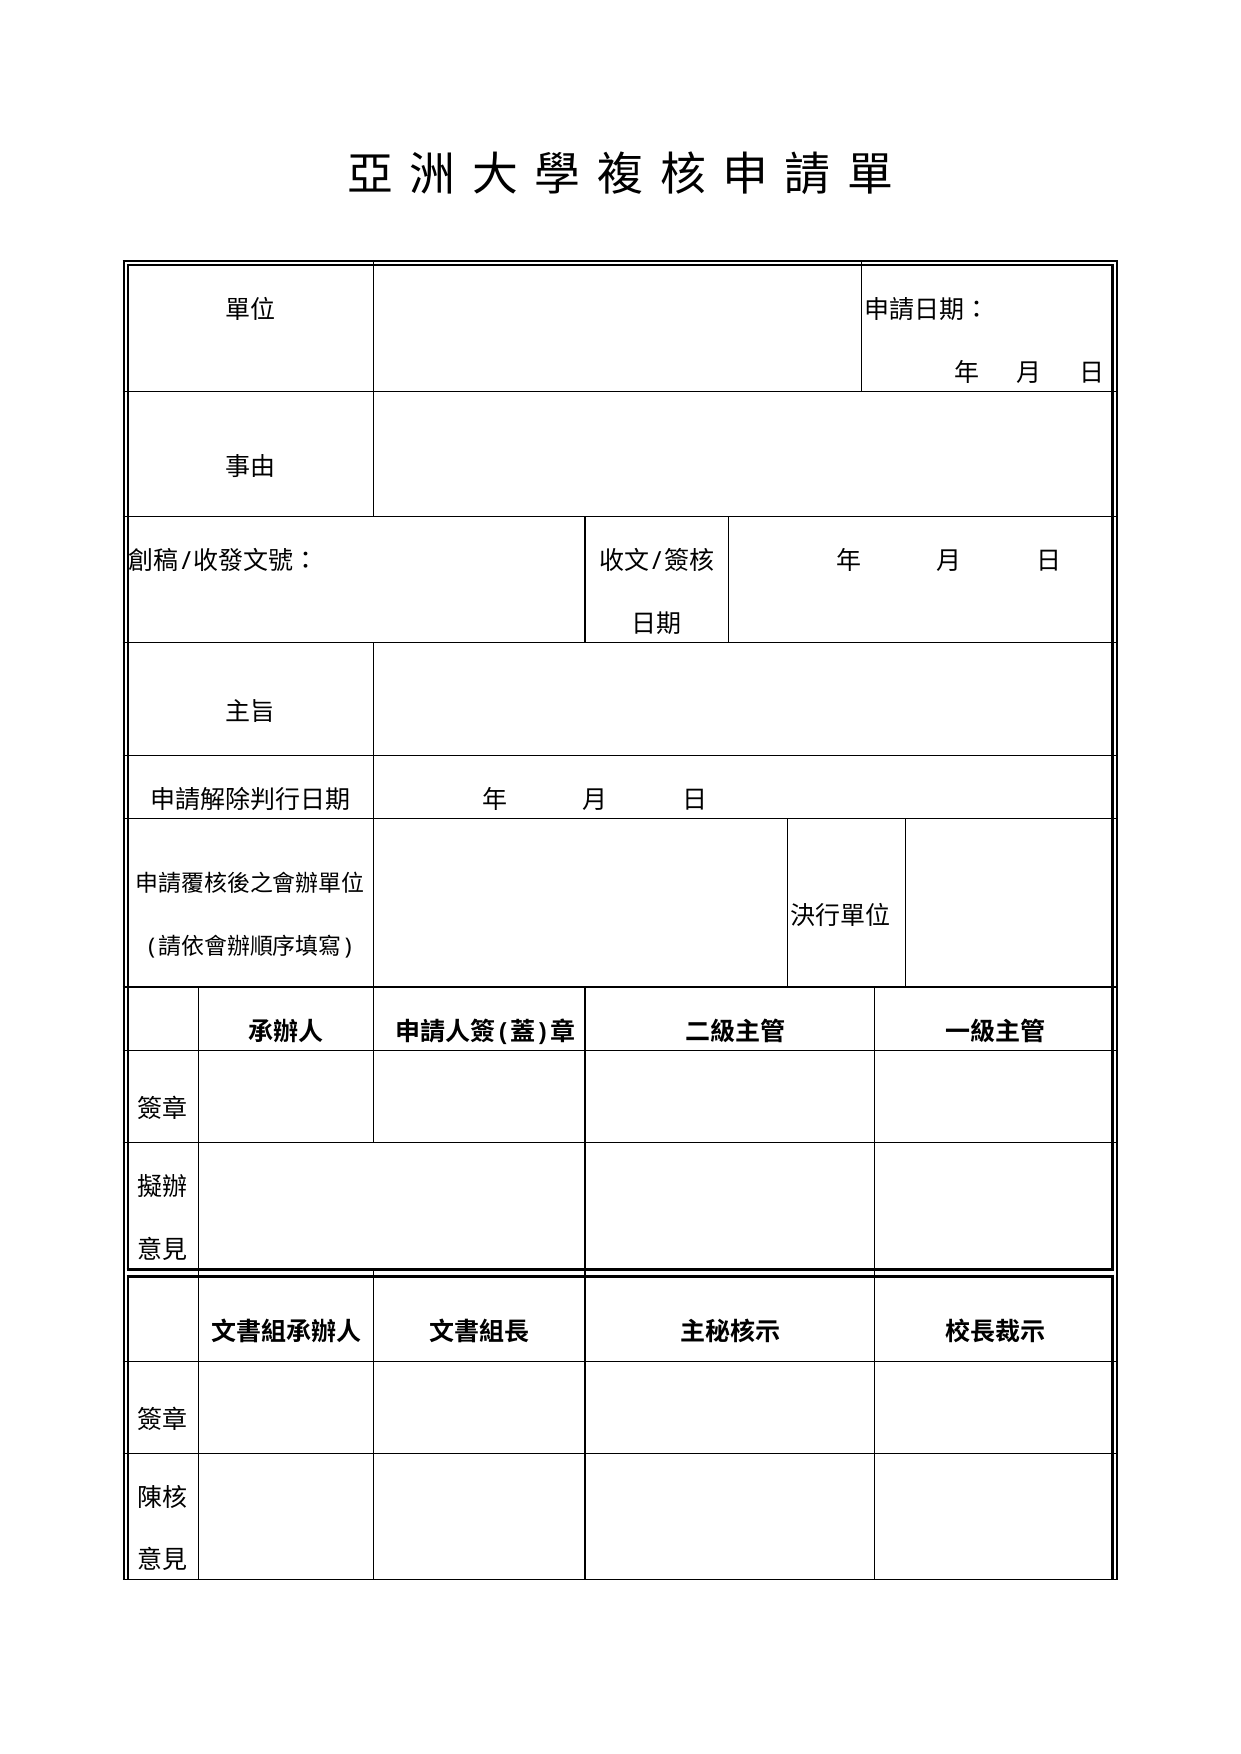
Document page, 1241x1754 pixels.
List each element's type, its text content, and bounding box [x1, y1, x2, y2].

table_cell [374, 1454, 584, 1579]
table_cell 擬辦 意見 [129, 1143, 198, 1268]
table_cell [199, 1362, 373, 1453]
table_cell [586, 1143, 874, 1268]
table_cell 年 月 日 [374, 756, 1111, 818]
table_cell 申請覆核後之會辦單位 (請依會辦順序填寫) [129, 819, 373, 986]
table_cell [875, 1143, 1111, 1268]
table_cell 決行單位 [788, 819, 905, 986]
table_cell [374, 643, 1111, 755]
table_cell 收文/簽核 日期 [586, 517, 728, 642]
table_cell 陳核意見 [129, 1454, 198, 1579]
table_cell 事由 [129, 392, 373, 516]
table_cell 校長裁示 [875, 1278, 1111, 1361]
table_cell 一級主管 [875, 988, 1111, 1050]
table_cell 主旨 [129, 643, 373, 755]
table_cell [586, 1271, 874, 1275]
table_cell [586, 1051, 874, 1142]
table_cell [199, 1051, 373, 1142]
table_cell 申請解除判行日期 [129, 756, 373, 818]
table_cell 承辦人 [199, 988, 373, 1050]
table_cell [374, 392, 1111, 516]
table_header [374, 266, 861, 391]
table_cell 年 月 日 [729, 517, 1111, 642]
table_cell 主秘核示 [586, 1278, 874, 1361]
table_cell [875, 1362, 1111, 1453]
table_cell [374, 1271, 584, 1275]
table_cell 簽章 [129, 1362, 198, 1453]
table_cell [586, 1454, 874, 1579]
table_cell [374, 819, 787, 986]
table_cell [199, 1143, 584, 1268]
table_cell [875, 1051, 1111, 1142]
table_cell [129, 1278, 198, 1361]
table_header 單位 [129, 266, 373, 391]
table_cell [199, 1454, 373, 1579]
table_cell 文書組長 [374, 1278, 584, 1361]
table_cell 文書組承辦人 [199, 1278, 373, 1361]
table_cell [875, 1454, 1111, 1579]
table_cell [126, 1269, 198, 1275]
table_cell [374, 1362, 584, 1453]
text 亞洲大學複核申請單 [148, 97, 1092, 222]
table_cell [875, 1271, 1114, 1275]
table_cell [906, 819, 1111, 986]
table_cell 創稿/收發文號： [129, 517, 584, 642]
table_cell 二級主管 [586, 988, 874, 1050]
table_cell [586, 1362, 874, 1453]
table_cell [374, 1051, 584, 1142]
table_cell 簽章 [129, 1051, 198, 1142]
table_cell [199, 1271, 373, 1275]
table_cell 申請人簽(蓋)章 [374, 988, 584, 1050]
table_cell [129, 988, 198, 1050]
table_header 申請日期： 年 月 日 [862, 266, 1111, 391]
